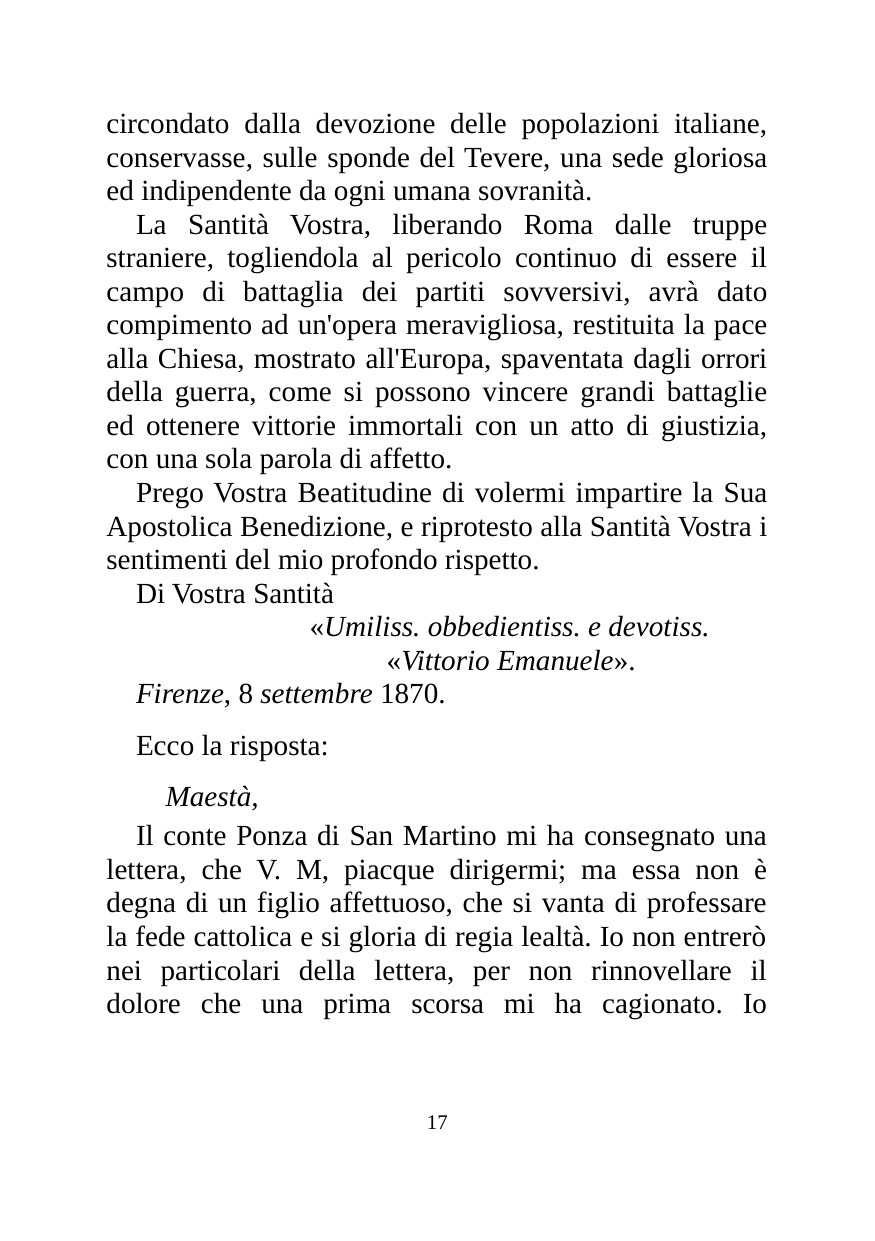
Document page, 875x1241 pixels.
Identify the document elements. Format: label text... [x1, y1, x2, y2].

text «Umiliss. obbedientiss. e devotiss. [224, 609, 768, 643]
text Di Vostra Santità [106, 576, 768, 609]
text «Vittorio Emanuele». [224, 643, 768, 676]
text Prego Vostra Beatitudine di volermi impartire la Sua Apostolica Benedizione, e riprotesto alla Santità Vostra i sentimenti del mio profondo rispetto. [106, 475, 768, 576]
text circondato dalla devozione delle popolazioni italiane, conservasse, sulle sponde del Tevere, una sede gloriosa ed indipendente da ogni umana sovranità. [106, 106, 768, 207]
text Il conte Ponza di San Martino mi ha consegnato una lettera, che V. M, piacque dirigermi; ma essa non è degna di un figlio affettuoso, che si vanta di professare la fede cattolica e si gloria di regia lealtà. Io non entrerò nei particolari della lettera, per non rinnovellare il dolore che una prima scorsa mi ha cagionato. Io [106, 818, 768, 1020]
text La Santità Vostra, liberando Roma dalle truppe straniere, togliendola al pericolo continuo di essere il campo di battaglia dei partiti sovversivi, avrà dato compimento ad un'opera meravigliosa, restituita la pace alla Chiesa, mostrato all'Europa, spaventata dagli orrori della guerra, come si possono vincere grandi battaglie ed ottenere vittorie immortali con un atto di giustizia, con una sola parola di affetto. [106, 207, 768, 475]
text Firenze, 8 settembre 1870. [106, 676, 768, 710]
text Maestà, [106, 779, 768, 812]
text Ecco la risposta: [106, 728, 768, 761]
